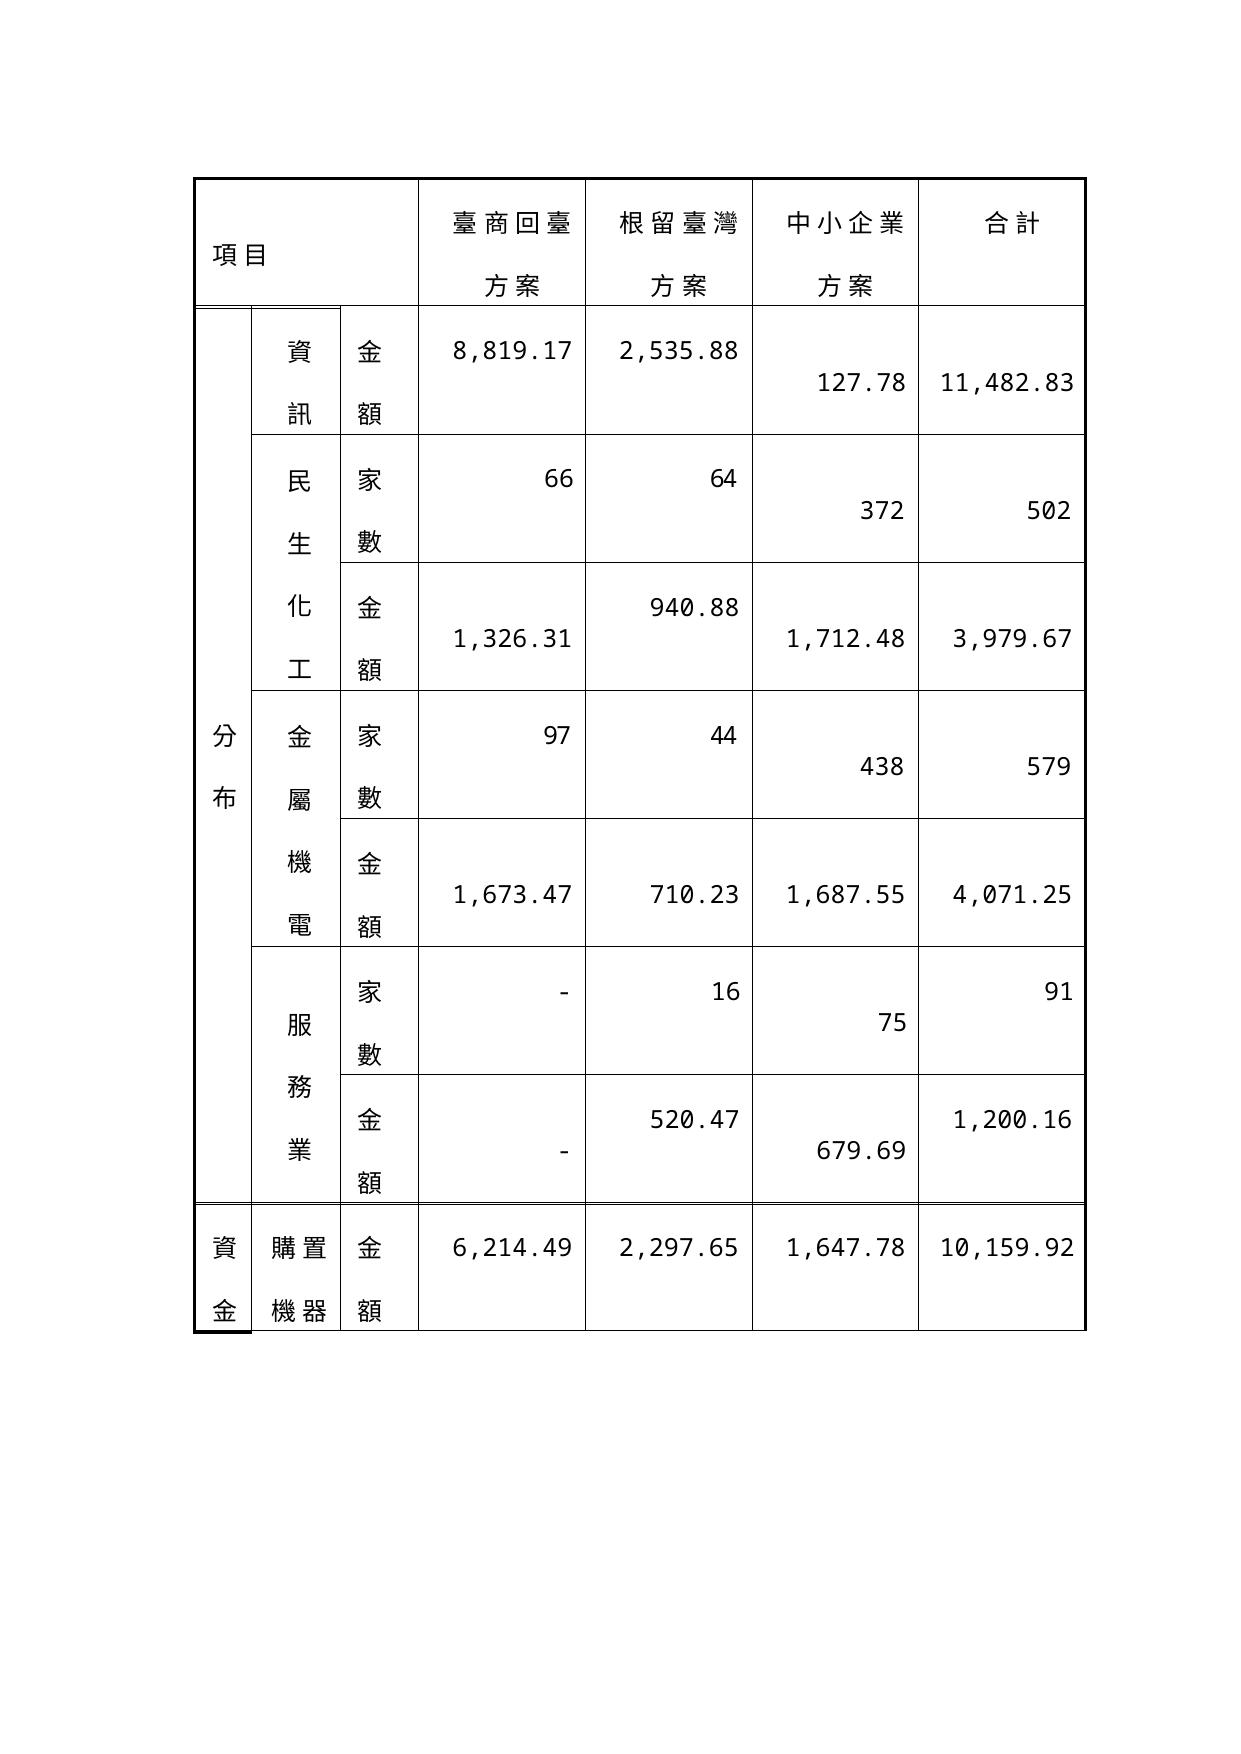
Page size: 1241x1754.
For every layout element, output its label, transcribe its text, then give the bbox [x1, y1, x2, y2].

table_cell 940.88 [586, 563, 752, 690]
table_cell 金額 [341, 1205, 418, 1330]
table_cell 438 [753, 691, 918, 818]
table_header 項目 [196, 180, 418, 305]
table_cell 75 [753, 947, 918, 1074]
table_cell 679.69 [753, 1075, 918, 1202]
table_cell 1,673.47 [419, 819, 585, 946]
table_cell 購置機器 [252, 1205, 340, 1330]
table_cell 127.78 [753, 306, 918, 433]
table_header 根留臺灣方案 [586, 180, 752, 305]
table_cell 91 [919, 947, 1084, 1074]
table_cell 金額 [341, 1075, 418, 1202]
table_cell 372 [753, 435, 918, 562]
table_cell 1,200.16 [919, 1075, 1084, 1202]
table_cell 64 [586, 435, 752, 562]
table_cell 4,071.25 [919, 819, 1084, 946]
table_cell - [419, 947, 585, 1074]
table_cell 3,979.67 [919, 563, 1084, 690]
table_cell 66 [419, 435, 585, 562]
table_cell 710.23 [586, 819, 752, 946]
table_cell 97 [419, 691, 585, 818]
table_cell 民生 化工 [252, 435, 340, 690]
table_header 合計 [919, 180, 1084, 305]
table_cell 金額 [341, 819, 418, 946]
table_cell 1,712.48 [753, 563, 918, 690]
table_cell 44 [586, 691, 752, 818]
table_cell 資金 [196, 1205, 251, 1330]
table_cell 8,819.17 [419, 306, 585, 433]
table_cell 家數 [341, 691, 418, 818]
table_cell 分布 [196, 309, 251, 1202]
table_cell 家數 [341, 435, 418, 562]
table_cell 2,297.65 [586, 1205, 752, 1330]
table_cell 11,482.83 [919, 306, 1084, 433]
table_cell 16 [586, 947, 752, 1074]
table_cell 金額 [341, 563, 418, 690]
table_cell 資訊 [252, 309, 340, 433]
table_cell 1,687.55 [753, 819, 918, 946]
table_cell 家數 [341, 947, 418, 1074]
table_cell - [419, 1075, 585, 1202]
table_cell 6,214.49 [419, 1205, 585, 1330]
table_header 中小企業方案 [753, 180, 918, 305]
table_cell 服務業 [252, 947, 340, 1202]
table_cell 10,159.92 [919, 1205, 1084, 1330]
table_cell 1,326.31 [419, 563, 585, 690]
table_cell 金屬 機電 [252, 691, 340, 946]
table_header 臺商回臺方案 [419, 180, 585, 305]
table_cell 金額 [341, 306, 418, 433]
table_cell 520.47 [586, 1075, 752, 1202]
table_cell 1,647.78 [753, 1205, 918, 1330]
table_cell 2,535.88 [586, 306, 752, 433]
table_cell 579 [919, 691, 1084, 818]
table_cell 502 [919, 435, 1084, 562]
